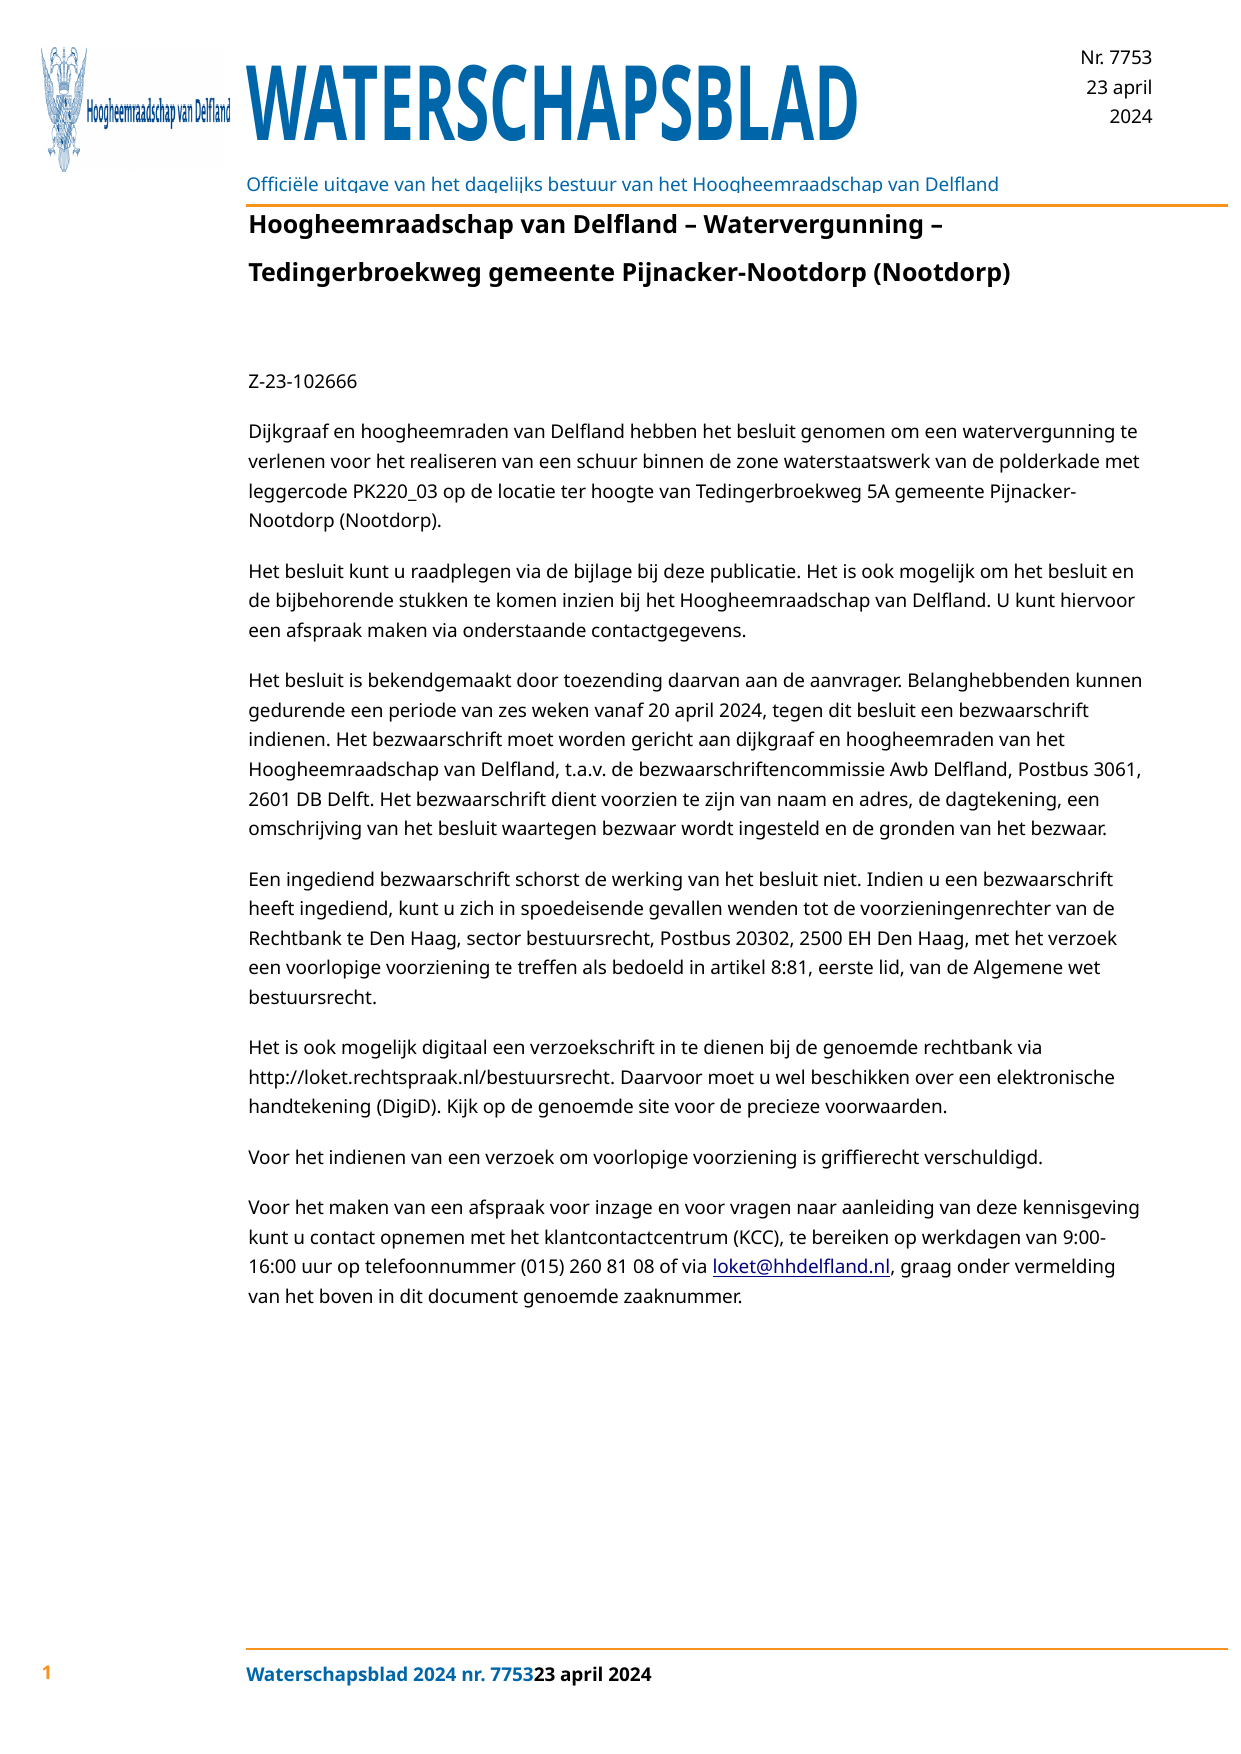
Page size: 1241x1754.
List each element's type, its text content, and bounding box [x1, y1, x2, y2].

text Een ingediend bezwaarschrift schorst de werking van het besluit niet. Indien u een bezwaarschrift heeft ingediend, kunt u zich in spoedeisende gevallen wenden tot de voorzieningenrechter van de Rechtbank te Den Haag, sector bestuursrecht, Postbus 20302, 2500 EH Den Haag, met het verzoek een voorlopige voorziening te treffen als bedoeld in artikel 8:81, eerste lid, van de Algemene wet bestuursrecht. [248, 866, 1152, 1010]
text Het besluit is bekendgemaakt door toezending daarvan aan de aanvrager. Belanghebbenden kunnen gedurende een periode van zes weken vanaf 20 april 2024, tegen dit besluit een bezwaarschrift indienen. Het bezwaarschrift moet worden gericht aan dijkgraaf en hoogheemraden van het Hoogheemraadschap van Delfland, t.a.v. de bezwaarschriftencommissie Awb Delfland, Postbus 3061, 2601 DB Delft. Het bezwaarschrift dient voorzien te zijn van naam en adres, de dagtekening, een omschrijving van het besluit waartegen bezwaar wordt ingesteld en de gronden van het bezwaar. [248, 667, 1152, 841]
text Voor het indienen van een verzoek om voorlopige voorziening is griffierecht verschuldigd. [248, 1144, 1152, 1170]
text Dijkgraaf en hoogheemraden van Delfland hebben het besluit genomen om een watervergunning te verlenen voor het realiseren van een schuur binnen de zone waterstaatswerk van de polderkade met leggercode PK220_03 op de locatie ter hoogte van Tedingerbroekweg 5A gemeente Pijnacker-Nootdorp (Nootdorp). [248, 419, 1152, 533]
text Voor het maken van een afspraak voor inzage en voor vragen naar aanleiding van deze kennisgeving kunt u contact opnemen met het klantcontactcentrum (KCC), te bereiken op werkdagen van 9:00-16:00 uur op telefoonnummer (015) 260 81 08 of via loket@hhdelfland.nl, graag onder vermelding van het boven in dit document genoemde zaaknummer. [248, 1194, 1152, 1309]
text Het is ook mogelijk digitaal een verzoekschrift in te dienen bij de genoemde rechtbank via http://loket.rechtspraak.nl/bestuursrecht. Daarvoor moet u wel beschikken over een elektronische handtekening (DigiD). Kijk op de genoemde site voor de precieze voorwaarden. [248, 1034, 1152, 1119]
text Z-23-102666 [248, 368, 1152, 394]
picture [41, 47, 231, 172]
text Het besluit kunt u raadplegen via de bijlage bij deze publicatie. Het is ook mogelijk om het besluit en de bijbehorende stukken te komen inzien bij het Hoogheemraadschap van Delfland. U kunt hiervoor een afspraak maken via onderstaande contactgegevens. [248, 558, 1152, 643]
text Hoogheemraadschap van Delfland – Watervergunning – Tedingerbroekweg gemeente Pijnacker-Nootdorp (Nootdorp) [248, 207, 1152, 288]
